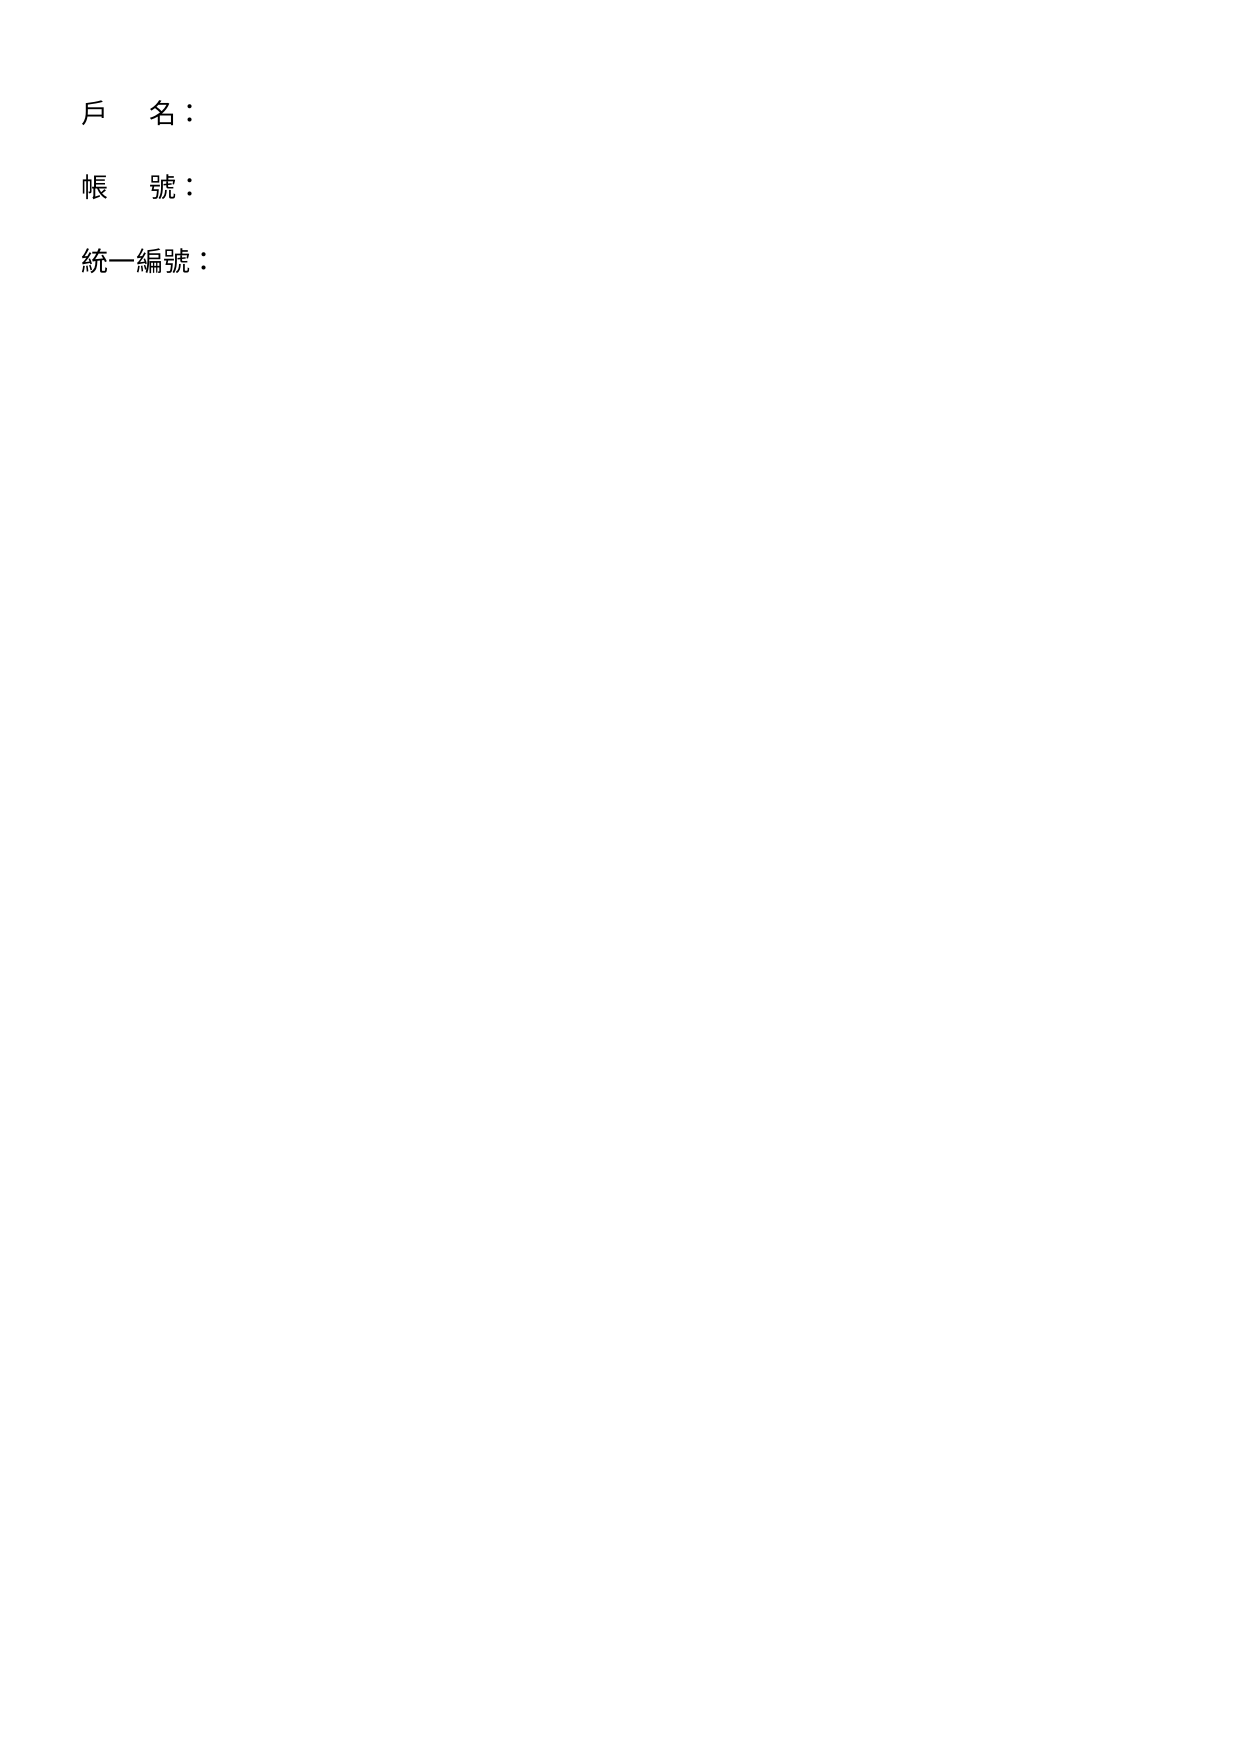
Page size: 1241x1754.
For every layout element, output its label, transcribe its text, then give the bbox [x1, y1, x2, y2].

table_cell 統一編號： [70, 212, 351, 286]
table_cell [351, 212, 1074, 286]
table_cell 戶 名： [70, 65, 351, 138]
table_cell [351, 138, 1074, 212]
table_cell [351, 65, 1074, 138]
table_cell 帳 號： [70, 138, 351, 212]
